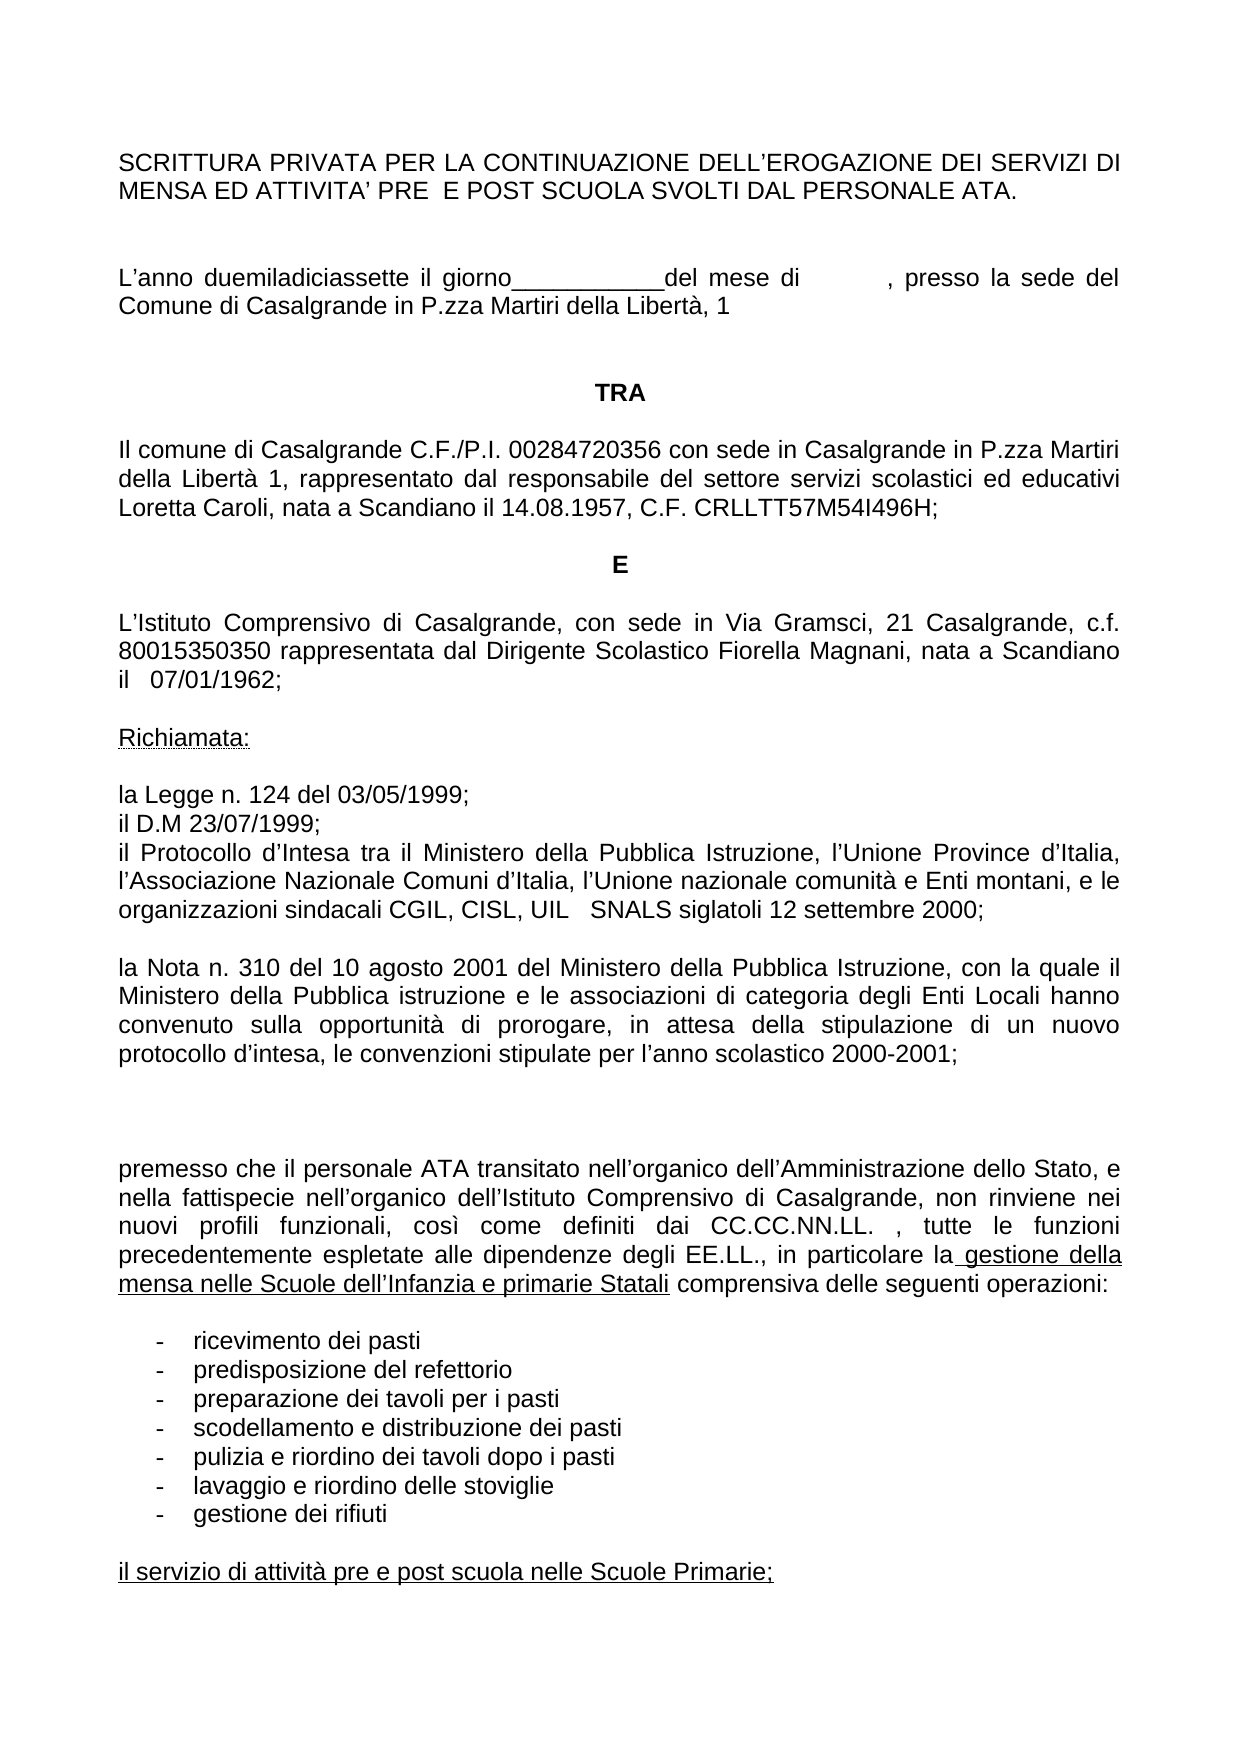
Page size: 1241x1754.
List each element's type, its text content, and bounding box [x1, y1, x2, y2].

text L’anno duemiladiciassette il giorno___________del mese di , presso la sede del Comune di Casalgrande in P.zza Martiri della Libertà, 1 [118, 263, 1122, 320]
list ricevimento dei pasti [156, 1326, 1122, 1355]
text il Protocollo d’Intesa tra il Ministero della Pubblica Istruzione, l’Unione Province d’Italia, l’Associazione Nazionale Comuni d’Italia, l’Unione nazionale comunità e Enti montani, e le organizzazioni sindacali CGIL, CISL, UIL SNALS siglatoli 12 settembre 2000; [118, 838, 1122, 924]
list gestione dei rifiuti [156, 1499, 1122, 1528]
text la Legge n. 124 del 03/05/1999; [118, 780, 1122, 809]
text L’Istituto Comprensivo di Casalgrande, con sede in Via Gramsci, 21 Casalgrande, c.f. 80015350350 rappresentata dal Dirigente Scolastico Fiorella Magnani, nata a Scandiano il 07/01/1962; [118, 608, 1122, 694]
text Il comune di Casalgrande C.F./P.I. 00284720356 con sede in Casalgrande in P.zza Martiri della Libertà 1, rappresentato dal responsabile del settore servizi scolastici ed educativi Loretta Caroli, nata a Scandiano il 14.08.1957, C.F. CRLLTT57M54I496H; [118, 435, 1122, 521]
text premesso che il personale ATA transitato nell’organico dell’Amministrazione dello Stato, e nella fattispecie nell’organico dell’Istituto Comprensivo di Casalgrande, non rinviene nei nuovi profili funzionali, così come definiti dai CC.CC.NN.LL. , tutte le funzioni precedentemente espletate alle dipendenze degli EE.LL., in particolare la gestione della mensa nelle Scuole dell’Infanzia e primarie Statali comprensiva delle seguenti operazioni: [118, 1154, 1122, 1298]
list scodellamento e distribuzione dei pasti [156, 1413, 1122, 1442]
text la Nota n. 310 del 10 agosto 2001 del Ministero della Pubblica Istruzione, con la quale il Ministero della Pubblica istruzione e le associazioni di categoria degli Enti Locali hanno convenuto sulla opportunità di prorogare, in attesa della stipulazione di un nuovo protocollo d’intesa, le convenzioni stipulate per l’anno scolastico 2000-2001; [118, 953, 1122, 1068]
text il D.M 23/07/1999; [118, 809, 1122, 838]
list lavaggio e riordino delle stoviglie [156, 1471, 1122, 1499]
list predisposizione del refettorio [156, 1355, 1122, 1384]
subtitle Richiamata: [118, 723, 1122, 751]
subtitle TRA [118, 378, 1122, 406]
text SCRITTURA PRIVATA PER LA CONTINUAZIONE DELL’EROGAZIONE DEI SERVIZI DI MENSA ED ATTIVITA’ PRE E POST SCUOLA SVOLTI DAL PERSONALE ATA. [118, 148, 1122, 205]
text il servizio di attività pre e post scuola nelle Scuole Primarie; [118, 1557, 1122, 1586]
list pulizia e riordino dei tavoli dopo i pasti [156, 1442, 1122, 1471]
subtitle E [118, 550, 1122, 579]
list preparazione dei tavoli per i pasti [156, 1384, 1122, 1413]
